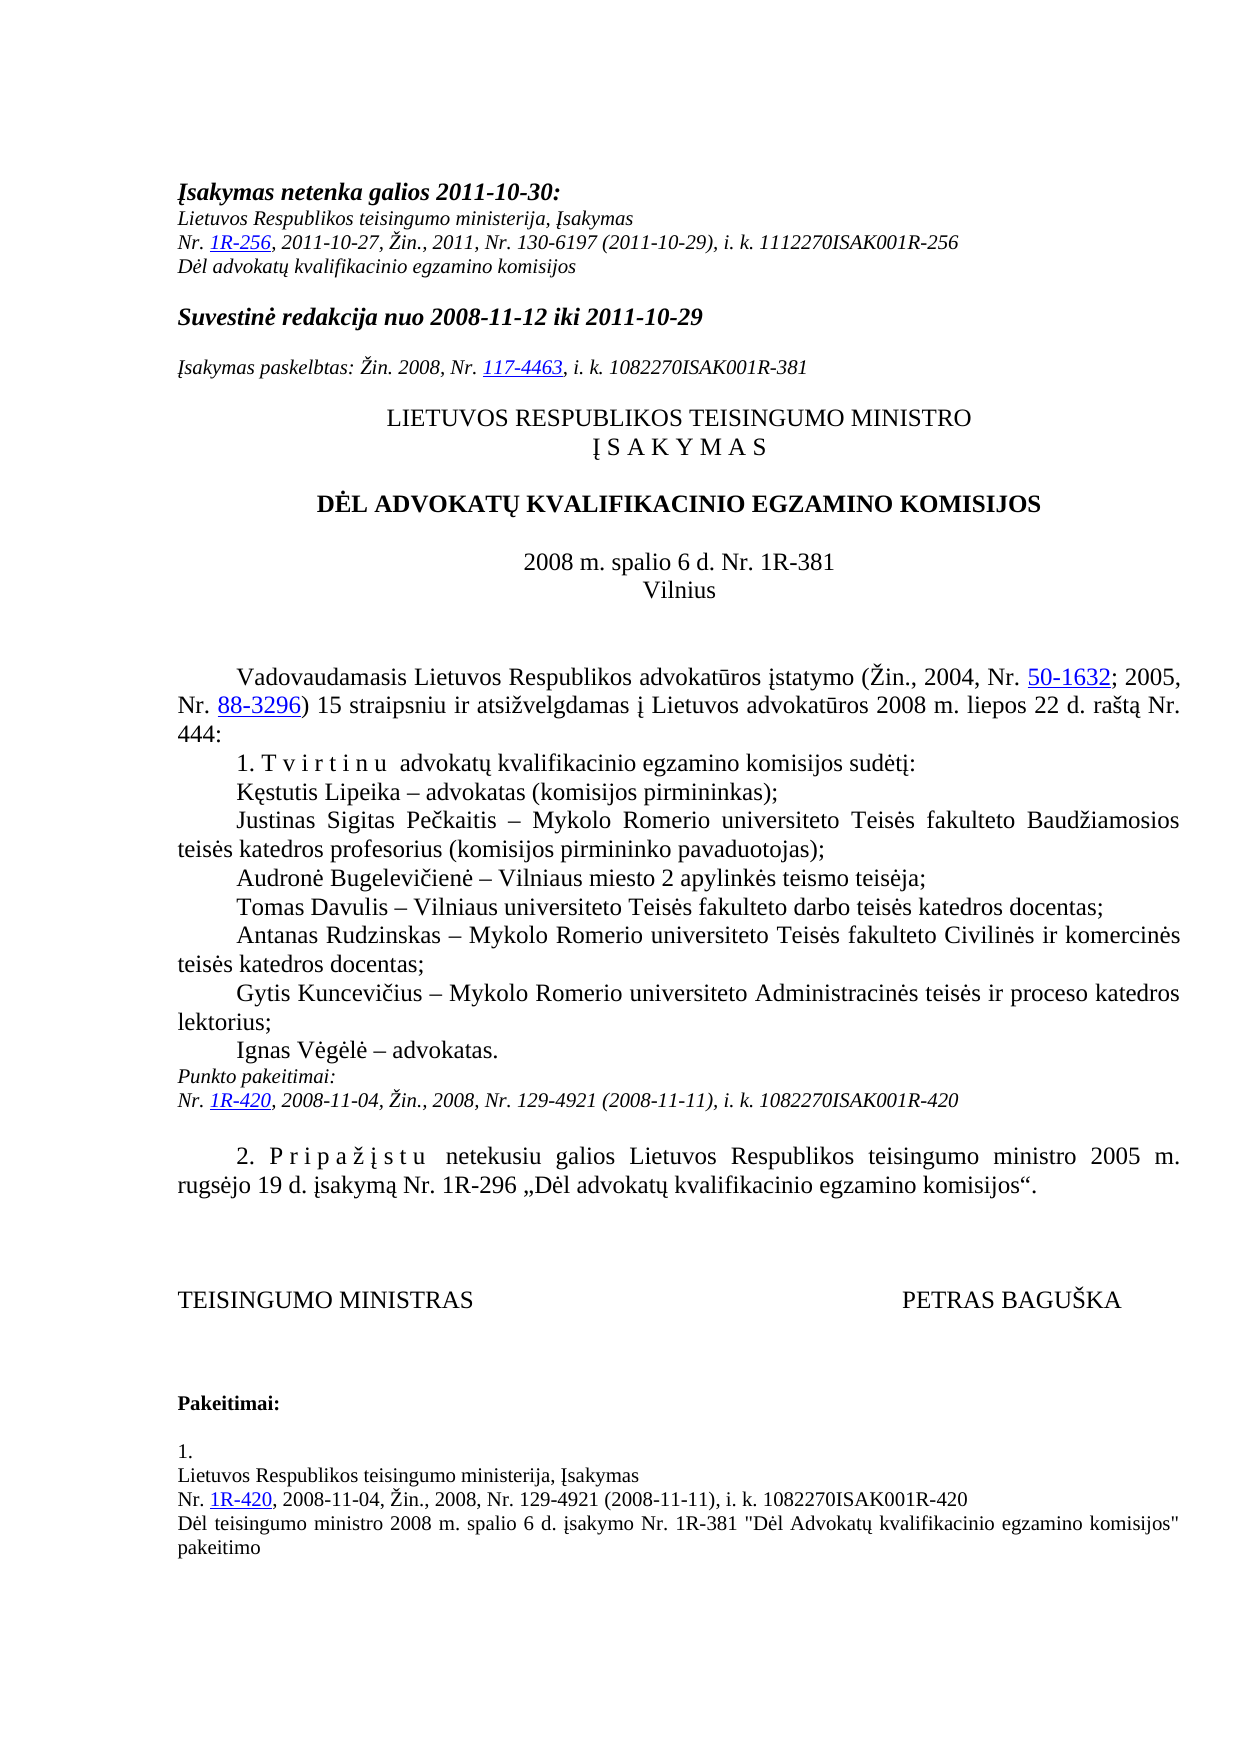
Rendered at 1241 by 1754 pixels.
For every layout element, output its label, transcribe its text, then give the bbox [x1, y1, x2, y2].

text Vilnius [177, 576, 1181, 604]
text Tomas Davulis – Vilniaus universiteto Teisės fakulteto darbo teisės katedros docentas; [177, 892, 1181, 921]
text ĮSAKYMAS [177, 432, 1181, 461]
text Nr. 1R-420, 2008-11-04, Žin., 2008, Nr. 129-4921 (2008-11-11), i. k. 1082270ISAK001R-420 [177, 1487, 1181, 1511]
text Antanas Rudzinskas – Mykolo Romerio universiteto Teisės fakulteto Civilinės ir komercinės teisės katedros docentas; [177, 921, 1181, 978]
text 1. Tvirtinu advokatų kvalifikacinio egzamino komisijos sudėtį: [177, 748, 1181, 777]
text Justinas Sigitas Pečkaitis – Mykolo Romerio universiteto Teisės fakulteto Baudžiamosios teisės katedros profesorius (komisijos pirmininko pavaduotojas); [177, 806, 1181, 863]
text Suvestinė redakcija nuo 2008-11-12 iki 2011-10-29 [177, 302, 1181, 331]
text Nr. 1R-420, 2008-11-04, Žin., 2008, Nr. 129-4921 (2008-11-11), i. k. 1082270ISAK001R-420 [177, 1088, 1181, 1112]
text Kęstutis Lipeika – advokatas (komisijos pirmininkas); [177, 777, 1181, 806]
text Įsakymas netenka galios 2011-10-30: [177, 177, 1181, 206]
text LIETUVOS RESPUBLIKOS TEISINGUMO MINISTRO [177, 403, 1181, 432]
text Ignas Vėgėlė – advokatas. [177, 1036, 1181, 1064]
text DĖL ADVOKATŲ KVALIFIKACINIO EGZAMINO KOMISIJOS [177, 489, 1181, 518]
text Lietuvos Respublikos teisingumo ministerija, Įsakymas [177, 206, 1181, 230]
text Vadovaudamasis Lietuvos Respublikos advokatūros įstatymo (Žin., 2004, Nr. 50-1632; 2005, Nr. 88-3296) 15 straipsniu ir atsižvelgdamas į Lietuvos advokatūros 2008 m. liepos 22 d. raštą Nr. 444: [177, 662, 1181, 748]
text Įsakymas paskelbtas: Žin. 2008, Nr. 117-4463, i. k. 1082270ISAK001R-381 [177, 355, 1181, 379]
text 1. [177, 1439, 1181, 1463]
text Nr. 1R-256, 2011-10-27, Žin., 2011, Nr. 130-6197 (2011-10-29), i. k. 1112270ISAK001R-256 [177, 230, 1181, 254]
text Dėl advokatų kvalifikacinio egzamino komisijos [177, 254, 1181, 278]
text Pakeitimai: [177, 1391, 1181, 1415]
text Gytis Kuncevičius – Mykolo Romerio universiteto Administracinės teisės ir proceso katedros lektorius; [177, 978, 1181, 1036]
text 2008 m. spalio 6 d. Nr. 1R-381 [177, 547, 1181, 576]
text Lietuvos Respublikos teisingumo ministerija, Įsakymas [177, 1463, 1181, 1487]
text Audronė Bugelevičienė – Vilniaus miesto 2 apylinkės teismo teisėja; [177, 863, 1181, 892]
text Dėl teisingumo ministro 2008 m. spalio 6 d. įsakymo Nr. 1R-381 "Dėl Advokatų kvalifikacinio egzamino komisijos" pakeitimo [177, 1511, 1181, 1559]
text TEISINGUMO MINISTRAS PETRAS BAGUŠKA [177, 1285, 1181, 1314]
text Punkto pakeitimai: [177, 1064, 1181, 1088]
text 2. Pripažįstu netekusiu galios Lietuvos Respublikos teisingumo ministro 2005 m. rugsėjo 19 d. įsakymą Nr. 1R-296 „Dėl advokatų kvalifikacinio egzamino komisijos“. [177, 1141, 1181, 1199]
